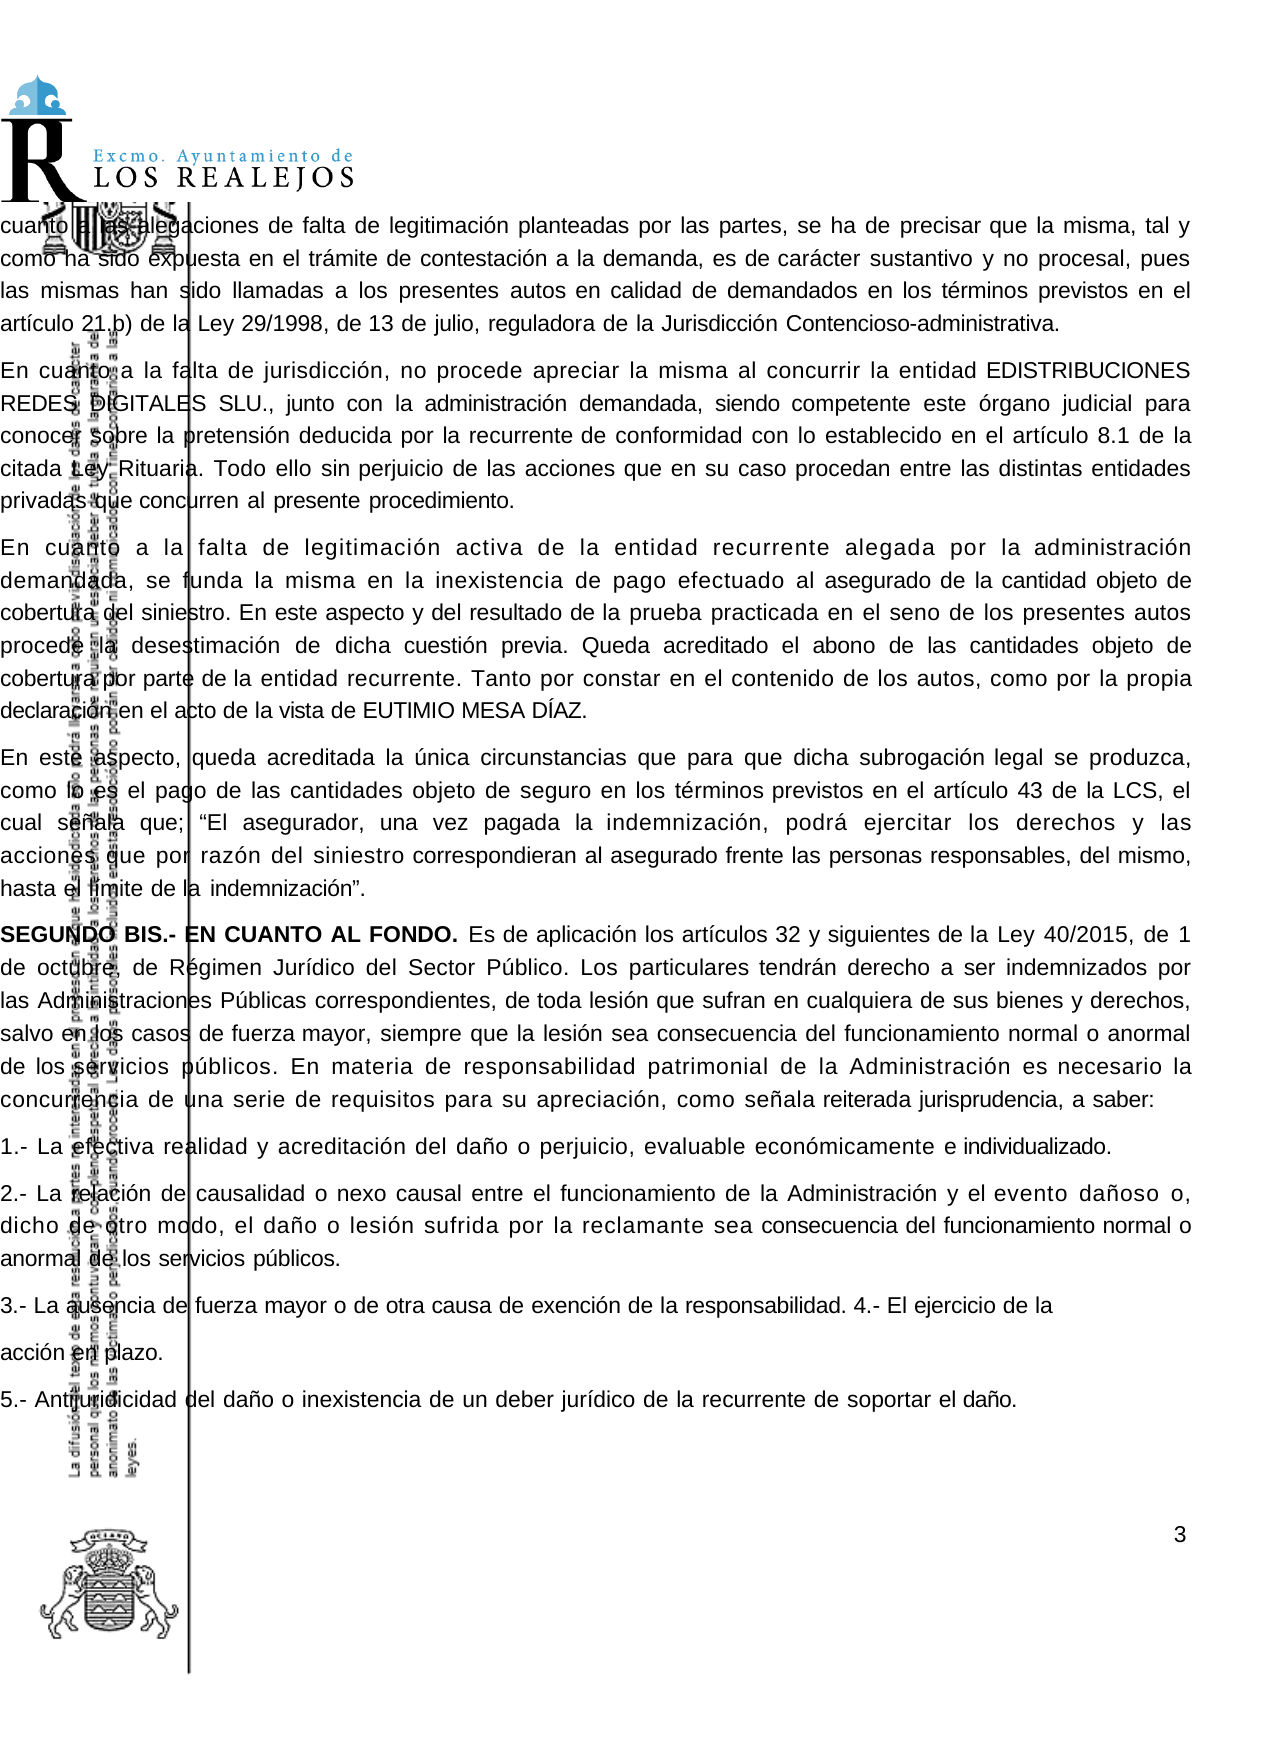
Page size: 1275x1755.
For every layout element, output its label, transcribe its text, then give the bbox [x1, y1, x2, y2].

text 3.- La ausencia de fuerza mayor o de otra causa de exención de la responsabilidad. 4.- El ejercicio de la acción en plazo. [199, 1292, 1073, 1365]
text 3 [199, 1521, 1186, 1547]
text En cuanto a la falta de jurisdicción, no procede apreciar la misma al concurrir la entidad EDISTRIBUCIONES REDES DIGITALES SLU., junto con la administración demandada, siendo competente este órgano judicial para conocer sobre la pretensión deducida por la recurrente de conformidad con lo establecido en el artículo 8.1 de la citada Ley Rituaria. Todo ello sin perjuicio de las acciones que en su caso procedan entre las distintas entidades privadas que concurren al presente procedimiento. [199, 357, 1191, 514]
text 2.- La relación de causalidad o nexo causal entre el funcionamiento de la Administración y el evento dañoso o, dicho de otro modo, el daño o lesión sufrida por la reclamante sea consecuencia del funcionamiento normal o anormal de los servicios públicos. [199, 1180, 1192, 1271]
text 5.- Antijuridicidad del daño o inexistencia de un deber jurídico de la recurrente de soportar el daño. [199, 1386, 1191, 1412]
text 1.- La efectiva realidad y acreditación del daño o perjuicio, evaluable económicamente e individualizado. [199, 1133, 1191, 1159]
text cuanto a las alegaciones de falta de legitimación planteadas por las partes, se ha de precisar que la misma, tal y como ha sido expuesta en el trámite de contestación a la demanda, es de carácter sustantivo y no procesal, pues las mismas han sido llamadas a los presentes autos en calidad de demandados en los términos previstos en el artículo 21.b) de la Ley 29/1998, de 13 de julio, reguladora de la Jurisdicción Contencioso-administrativa. [199, 212, 1191, 336]
text En este aspecto, queda acreditada la única circunstancias que para que dicha subrogación legal se produzca, como lo es el pago de las cantidades objeto de seguro en los términos previstos en el artículo 43 de la LCS, el cual señala que; “El asegurador, una vez pagada la indemnización, podrá ejercitar los derechos y las acciones que por razón del siniestro correspondieran al asegurado frente las personas responsables, del mismo, hasta el límite de la indemnización”. [199, 744, 1192, 901]
text SEGUNDO BIS.- EN CUANTO AL FONDO. Es de aplicación los artículos 32 y siguientes de la Ley 40/2015, de 1 de octubre, de Régimen Jurídico del Sector Público. Los particulares tendrán derecho a ser indemnizados por las Administraciones Públicas correspondientes, de toda lesión que sufran en cualquiera de sus bienes y derechos, salvo en los casos de fuerza mayor, siempre que la lesión sea consecuencia del funcionamiento normal o anormal de los servicios públicos. En materia de responsabilidad patrimonial de la Administración es necesario la concurrencia de una serie de requisitos para su apreciación, como señala reiterada jurisprudencia, a saber: [199, 921, 1192, 1112]
text En cuanto a la falta de legitimación activa de la entidad recurrente alegada por la administración demandada, se funda la misma en la inexistencia de pago efectuado al asegurado de la cantidad objeto de cobertura del siniestro. En este aspecto y del resultado de la prueba practicada en el seno de los presentes autos procede la desestimación de dicha cuestión previa. Queda acreditado el abono de las cantidades objeto de cobertura por parte de la entidad recurrente. Tanto por constar en el contenido de los autos, como por la propia declaración en el acto de la vista de EUTIMIO MESA DÍAZ. [199, 534, 1192, 723]
